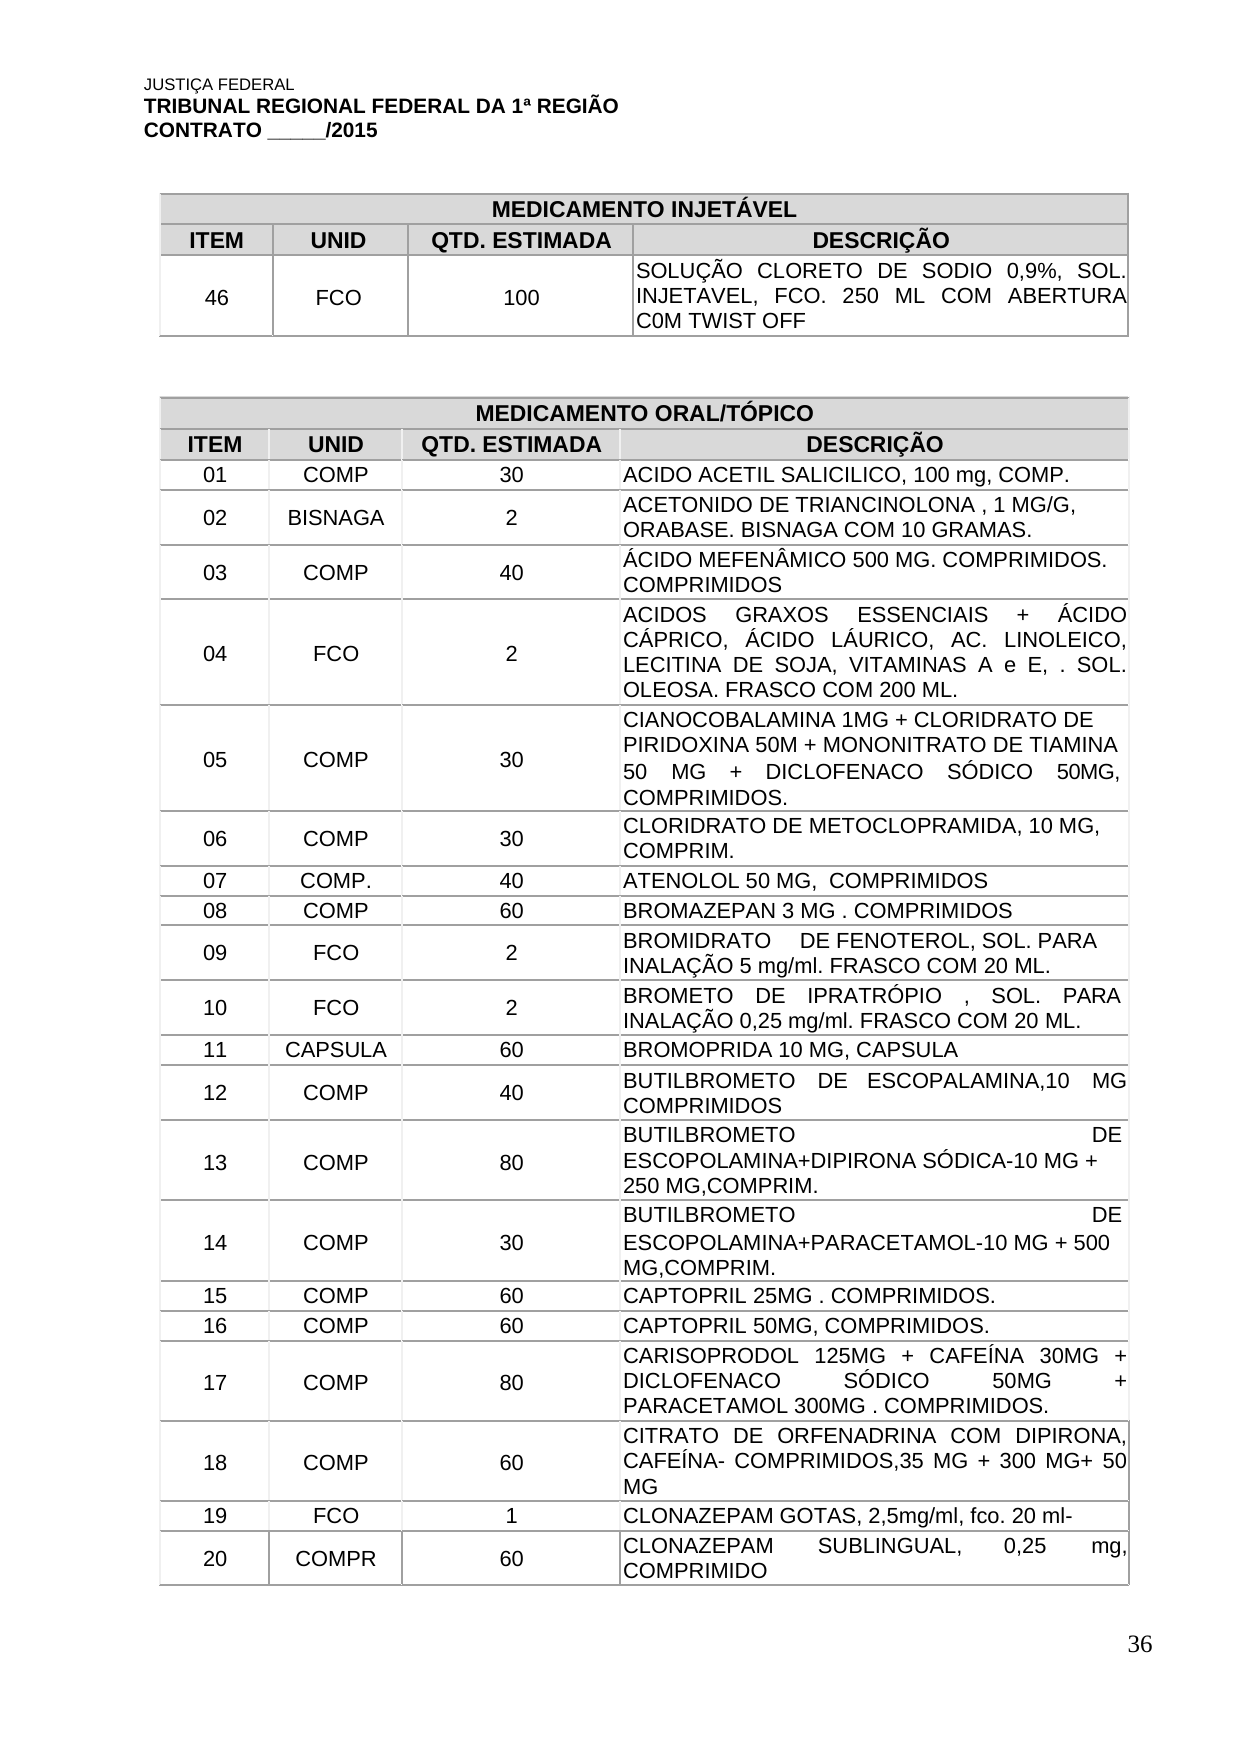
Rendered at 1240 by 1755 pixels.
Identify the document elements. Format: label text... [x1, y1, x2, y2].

table_cell SUBLINGUAL, [807, 1532, 983, 1584]
table_cell 04 [161, 600, 268, 703]
table_cell UNID [274, 225, 407, 254]
table_cell ESCOPALAMINA,10 [952, 1066, 1079, 1119]
table_cell CARISOPRODOL 125MG + CAFEÍNA 30MG + DICLOFENACO SÓDICO 50MG + PARACETAMOL 300MG . COMPRIMIDOS. [621, 1342, 1128, 1420]
table_cell FCO [270, 600, 275, 703]
table_cell 30 [403, 461, 619, 488]
table_cell COMP [270, 1342, 401, 1420]
table_cell 16 [161, 1312, 268, 1339]
table_cell CAPTOPRIL 25MG . COMPRIMIDOS. [952, 1282, 1128, 1310]
table_cell COMP [270, 461, 401, 488]
table_cell 40 [403, 546, 619, 570]
table_cell 60 [403, 1422, 619, 1500]
table_header MEDICAMENTO ORAL/TÓPICO [161, 399, 1128, 428]
table_cell DESCRIÇÃO [634, 225, 1127, 254]
table_cell ITEM [161, 430, 268, 459]
table_cell COMP [270, 812, 275, 865]
table_cell SOLUÇÃO CLORETO DE SODIO 0,9%, SOL. INJETAVEL, FCO. 250 ML COM ABERTURA C0M TWIST OFF [634, 256, 1127, 334]
table_cell 2 [403, 491, 619, 543]
table_cell COMP [270, 1201, 275, 1280]
table_cell FCO [270, 926, 275, 979]
table_cell CLONAZEPAM COMPRIMIDO [621, 1532, 807, 1584]
table_cell CAPSULA [270, 1036, 275, 1064]
table_header MEDICAMENTO INJETÁVEL [161, 195, 1127, 223]
table_cell 1 [403, 1502, 619, 1529]
table_cell mg, [1079, 1532, 1128, 1584]
table_cell 08 [161, 897, 268, 924]
table_cell CIANOCOBALAMINA 1MG + CLORIDRATO DE PIRIDOXINA 50M + MONONITRATO DE TIAMINA 50 MG + DICLOFENACO SÓDICO 50MG, COMPRIMIDOS. [952, 706, 1128, 810]
table_cell COMP [270, 1066, 275, 1119]
table_cell 100 [409, 256, 632, 334]
table_cell 10 [161, 981, 268, 1034]
table_cell 46 [161, 256, 272, 334]
table_cell 18 [161, 1422, 268, 1500]
table_cell 03 [161, 546, 268, 598]
table_cell CAPTOPRIL 50MG, COMPRIMIDOS. [952, 1312, 1128, 1339]
table_cell COMP [270, 1282, 275, 1310]
table_cell QTD. ESTIMADA [409, 225, 632, 254]
table_cell DESCRIÇÃO [621, 430, 1128, 459]
table_cell BUTILBROMETO DE ESCOPOLAMINA+PARACETAMOL-10 MG + 500 MG,COMPRIM. [952, 1201, 1128, 1280]
table_cell 20 [161, 1532, 268, 1584]
table_cell 60 [403, 1532, 619, 1584]
table_cell CLONAZEPAM GOTAS, 2,5mg/ml, fco. 20 ml- [621, 1502, 1128, 1529]
table_cell 14 [161, 1201, 268, 1280]
table_cell COMP [270, 706, 275, 810]
table_cell CITRATO DE ORFENADRINA COM DIPIRONA, CAFEÍNA- COMPRIMIDOS,35 MG + 300 MG+ 50 MG [621, 1422, 1128, 1500]
table_cell ITEM [161, 225, 272, 254]
table_cell COMPR [270, 1532, 401, 1584]
table_cell COMP [270, 1422, 401, 1500]
table_cell 05 [161, 706, 268, 810]
table_cell 12 [161, 1066, 268, 1119]
table_cell 13 [161, 1121, 268, 1199]
table_cell 15 [161, 1282, 268, 1310]
table_cell CLORIDRATO DE METOCLOPRAMIDA, 10 MG, COMPRIM. [952, 812, 1128, 865]
table_cell COMP [270, 1312, 275, 1339]
table_cell ACIDOS GRAXOS ESSENCIAIS + ÁCIDO CÁPRICO, ÁCIDO LÁURICO, AC. LINOLEICO, LECITINA DE SOJA, VITAMINAS A e E, . SOL. OLEOSA. FRASCO COM 200 ML. [952, 600, 1128, 703]
table_cell ATENOLOL 50 MG, COMPRIMIDOS [952, 867, 1128, 894]
table_cell BROMOPRIDA 10 MG, CAPSULA [952, 1036, 1128, 1064]
table_cell BROMIDRATO DE FENOTEROL, SOL. PARA INALAÇÃO 5 mg/ml. FRASCO COM 20 ML. [952, 926, 1128, 979]
table_cell BUTILBROMETO DE ESCOPOLAMINA+DIPIRONA SÓDICA-10 MG + 250 MG,COMPRIM. [952, 1121, 1128, 1199]
table_cell 11 [161, 1036, 268, 1064]
table_cell BROMETO DE IPRATRÓPIO , SOL. PARA INALAÇÃO 0,25 mg/ml. FRASCO COM 20 ML. [952, 981, 1128, 1034]
table_cell FCO [270, 981, 275, 1034]
table_cell 17 [161, 1342, 268, 1420]
table_cell COMP [270, 897, 275, 924]
table_cell 19 [161, 1502, 268, 1529]
table_cell COMP [270, 1121, 275, 1199]
table_cell BROMAZEPAN 3 MG . COMPRIMIDOS [952, 897, 1128, 924]
table_cell 0,25 [983, 1532, 1079, 1584]
table_cell 01 [161, 461, 268, 488]
table_cell FCO [274, 256, 407, 334]
table_cell ÁCIDO MEFENÂMICO 500 MG. COMPRIMIDOS. COMPRIMIDOS [621, 546, 1128, 598]
table_cell FCO [270, 1502, 401, 1529]
table_cell ACETONIDO DE TRIANCINOLONA , 1 MG/G, ORABASE. BISNAGA COM 10 GRAMAS. [621, 491, 1128, 543]
table_cell ACIDO ACETIL SALICILICO, 100 mg, COMP. [621, 461, 1128, 488]
table_cell BISNAGA [270, 491, 401, 543]
table_cell UNID [270, 430, 401, 459]
table_cell MG [1079, 1066, 1128, 1119]
table_cell COMP [270, 546, 401, 598]
table_cell 02 [161, 491, 268, 543]
table_cell 07 [161, 867, 268, 894]
table_cell 80 [403, 1347, 619, 1420]
table_cell COMP. [270, 867, 275, 894]
table_cell 09 [161, 926, 268, 979]
table_cell QTD. ESTIMADA [403, 430, 619, 459]
table_cell 06 [161, 812, 268, 865]
